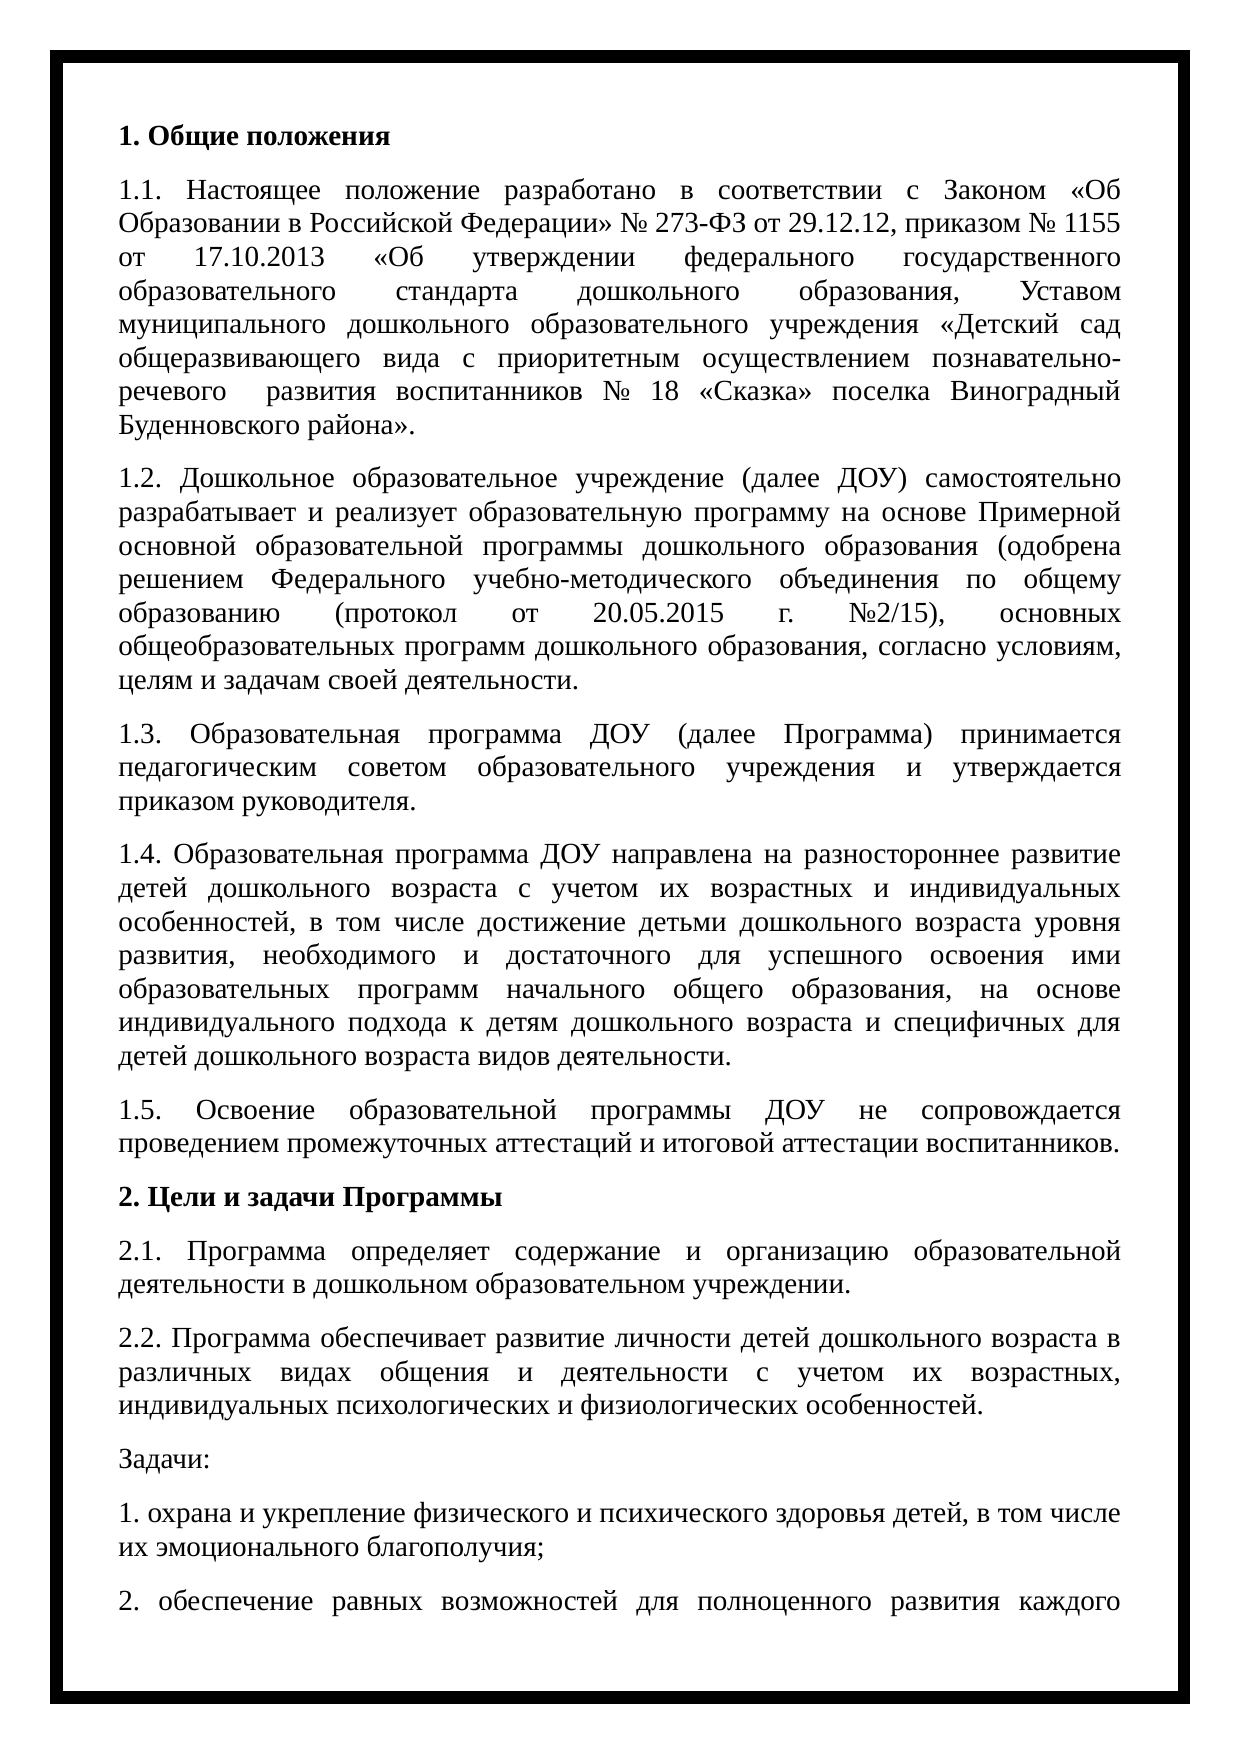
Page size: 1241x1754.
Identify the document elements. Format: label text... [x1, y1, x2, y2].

text 2. обеспечение равных возможностей для полноценного развития каждого [118, 1583, 1122, 1616]
text 1.2. Дошкольное образовательное учреждение (далее ДОУ) самостоятельно разрабатывает и реализует образовательную программу на основе Примерной основной образовательной программы дошкольного образования (одобрена решением Федерального учебно-методического объединения по общему образованию (протокол от 20.05.2015 г. №2/15), основных общеобразовательных программ дошкольного образования, согласно условиям, целям и задачам своей деятельности. [118, 461, 1122, 695]
text 1. Общие положения [118, 118, 1122, 152]
text Задачи: [118, 1441, 1122, 1475]
text 2. Цели и задачи Программы [118, 1179, 1122, 1213]
text 1.1. Настоящее положение разработано в соответствии с Законом «Об Образовании в Российской Федерации» № 273-ФЗ от 29.12.12, приказом № 1155 от 17.10.2013 «Об утверждении федерального государственного образовательного стандарта дошкольного образования, Уставом муниципального дошкольного образовательного учреждения «Детский сад общеразвивающего вида с приоритетным осуществлением познавательно-речевого развития воспитанников № 18 «Сказка» поселка Виноградный Буденновского района». [118, 172, 1122, 440]
text 1. охрана и укрепление физического и психического здоровья детей, в том числе их эмоционального благополучия; [118, 1495, 1122, 1562]
text 2.1. Программа определяет содержание и организацию образовательной деятельности в дошкольном образовательном учреждении. [118, 1233, 1122, 1300]
text 1.3. Образовательная программа ДОУ (далее Программа) принимается педагогическим советом образовательного учреждения и утверждается приказом руководителя. [118, 716, 1122, 816]
text 1.4. Образовательная программа ДОУ направлена на разностороннее развитие детей дошкольного возраста с учетом их возрастных и индивидуальных особенностей, в том числе достижение детьми дошкольного возраста уровня развития, необходимого и достаточного для успешного освоения ими образовательных программ начального общего образования, на основе индивидуального подхода к детям дошкольного возраста и специфичных для детей дошкольного возраста видов деятельности. [118, 837, 1122, 1071]
text 1.5. Освоение образовательной программы ДОУ не сопровождается проведением промежуточных аттестаций и итоговой аттестации воспитанников. [118, 1092, 1122, 1159]
text 2.2. Программа обеспечивает развитие личности детей дошкольного возраста в различных видах общения и деятельности с учетом их возрастных, индивидуальных психологических и физиологических особенностей. [118, 1320, 1122, 1421]
